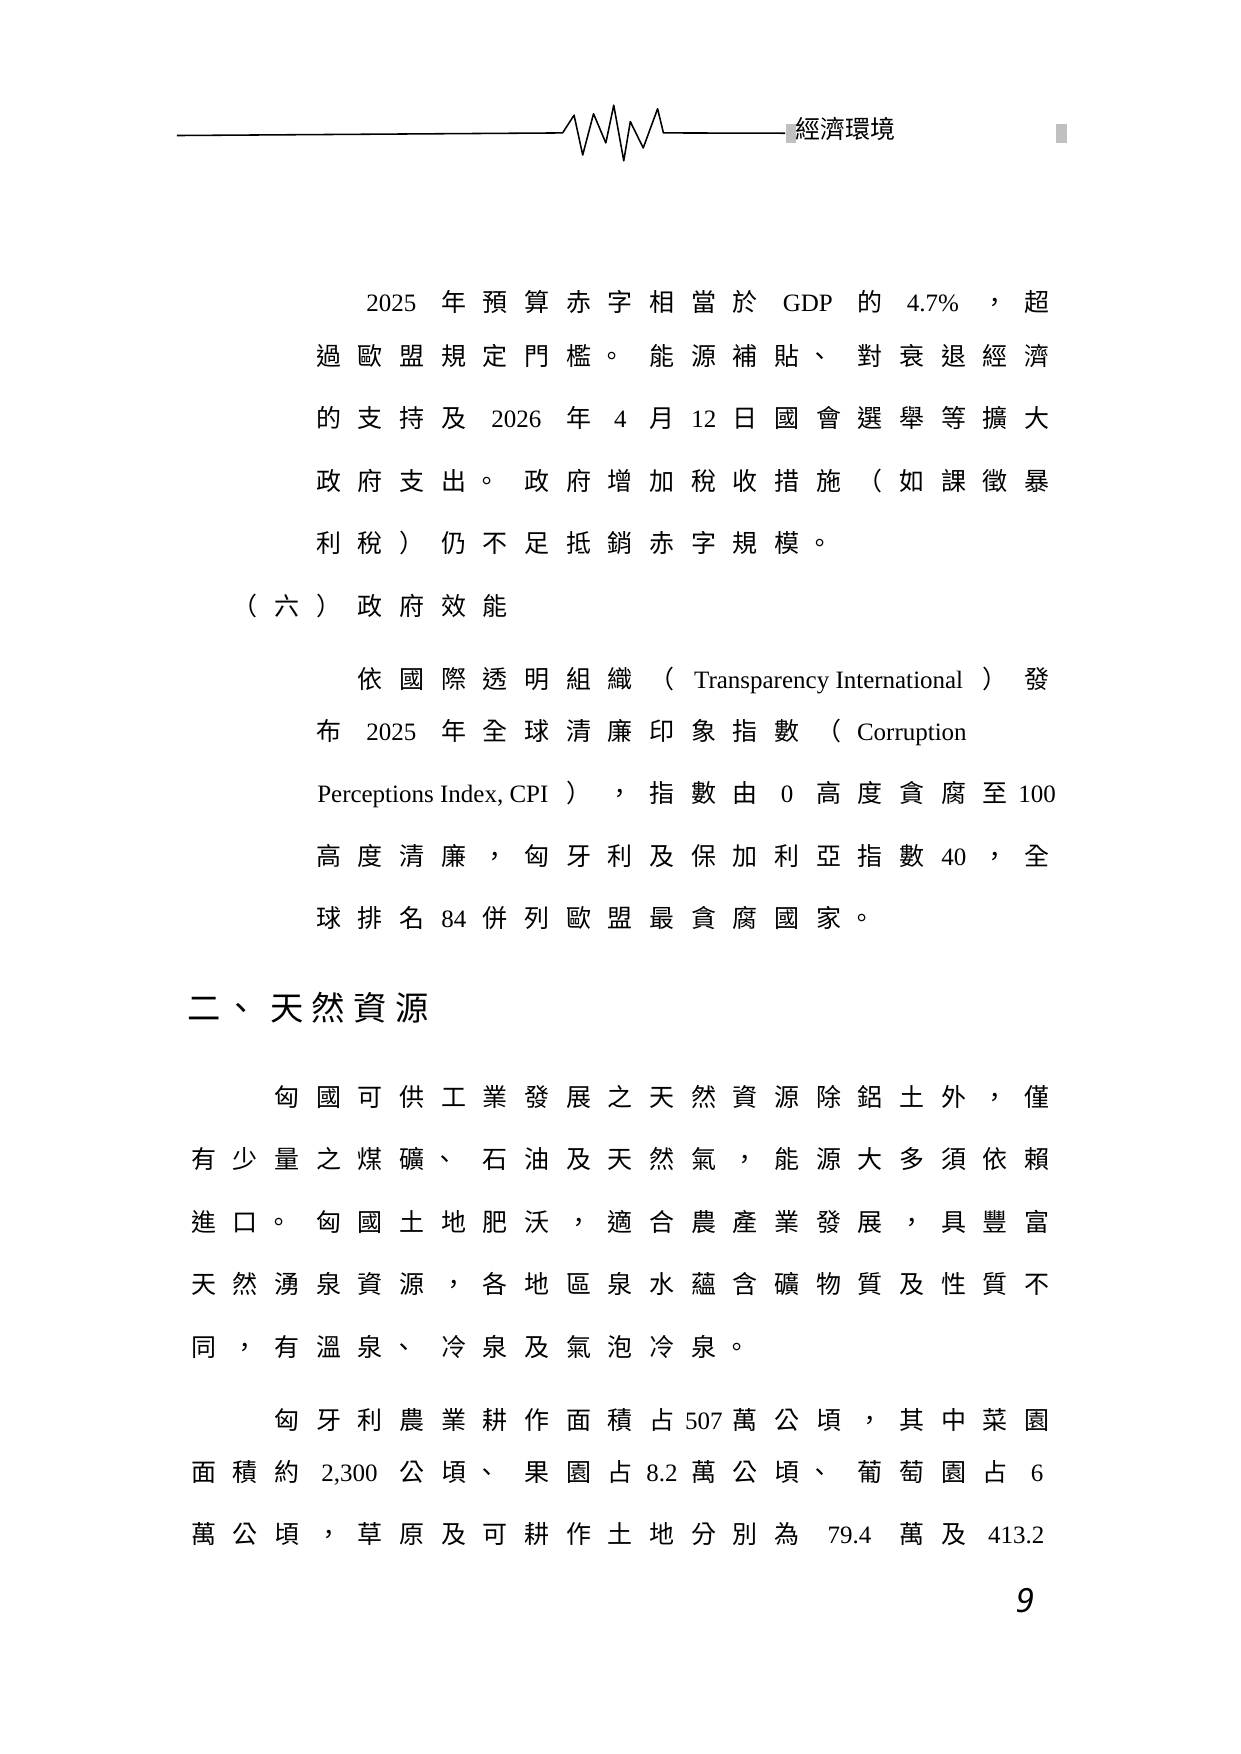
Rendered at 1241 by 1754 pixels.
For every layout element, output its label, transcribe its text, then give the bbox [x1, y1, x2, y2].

text 匈國可供工業發展之天然資源除鋁土外，僅有少量之煤礦、石油及天然氣，能源大多須依賴進口。匈國土地肥沃，適合農產業發展，具豐富天然湧泉資源，各地區泉水蘊含礦物質及性質不同，有溫泉、冷泉及氣泡冷泉。 [183, 1054, 1058, 1366]
text 匈牙利農業耕作面積占507萬公頃，其中菜園面積約2,300公頃、果園占8.2萬公頃、葡萄園占6萬公頃，草原及可耕作土地分別為79.4萬及413.2 [183, 1366, 1058, 1554]
text 2025年預算赤字相當於GDP的4.7%，超過歐盟規定門檻。能源補貼、對衰退經濟的支持及2026年4月12日國會選舉等擴大政府支出。政府增加稅收措施（如課徵暴利稅）仍不足抵銷赤字規模。 [281, 250, 1058, 563]
text 依國際透明組織（Transparency International）發布2025年全球清廉印象指數（Corruption Perceptions Index, CPI），指數由0高度貪腐至100高度清廉，匈牙利及保加利亞指數40，全球排名84併列歐盟最貪腐國家。 [281, 625, 1058, 938]
text 二、天然資源 [183, 964, 1058, 1027]
text （六）政府效能 [207, 563, 1058, 625]
